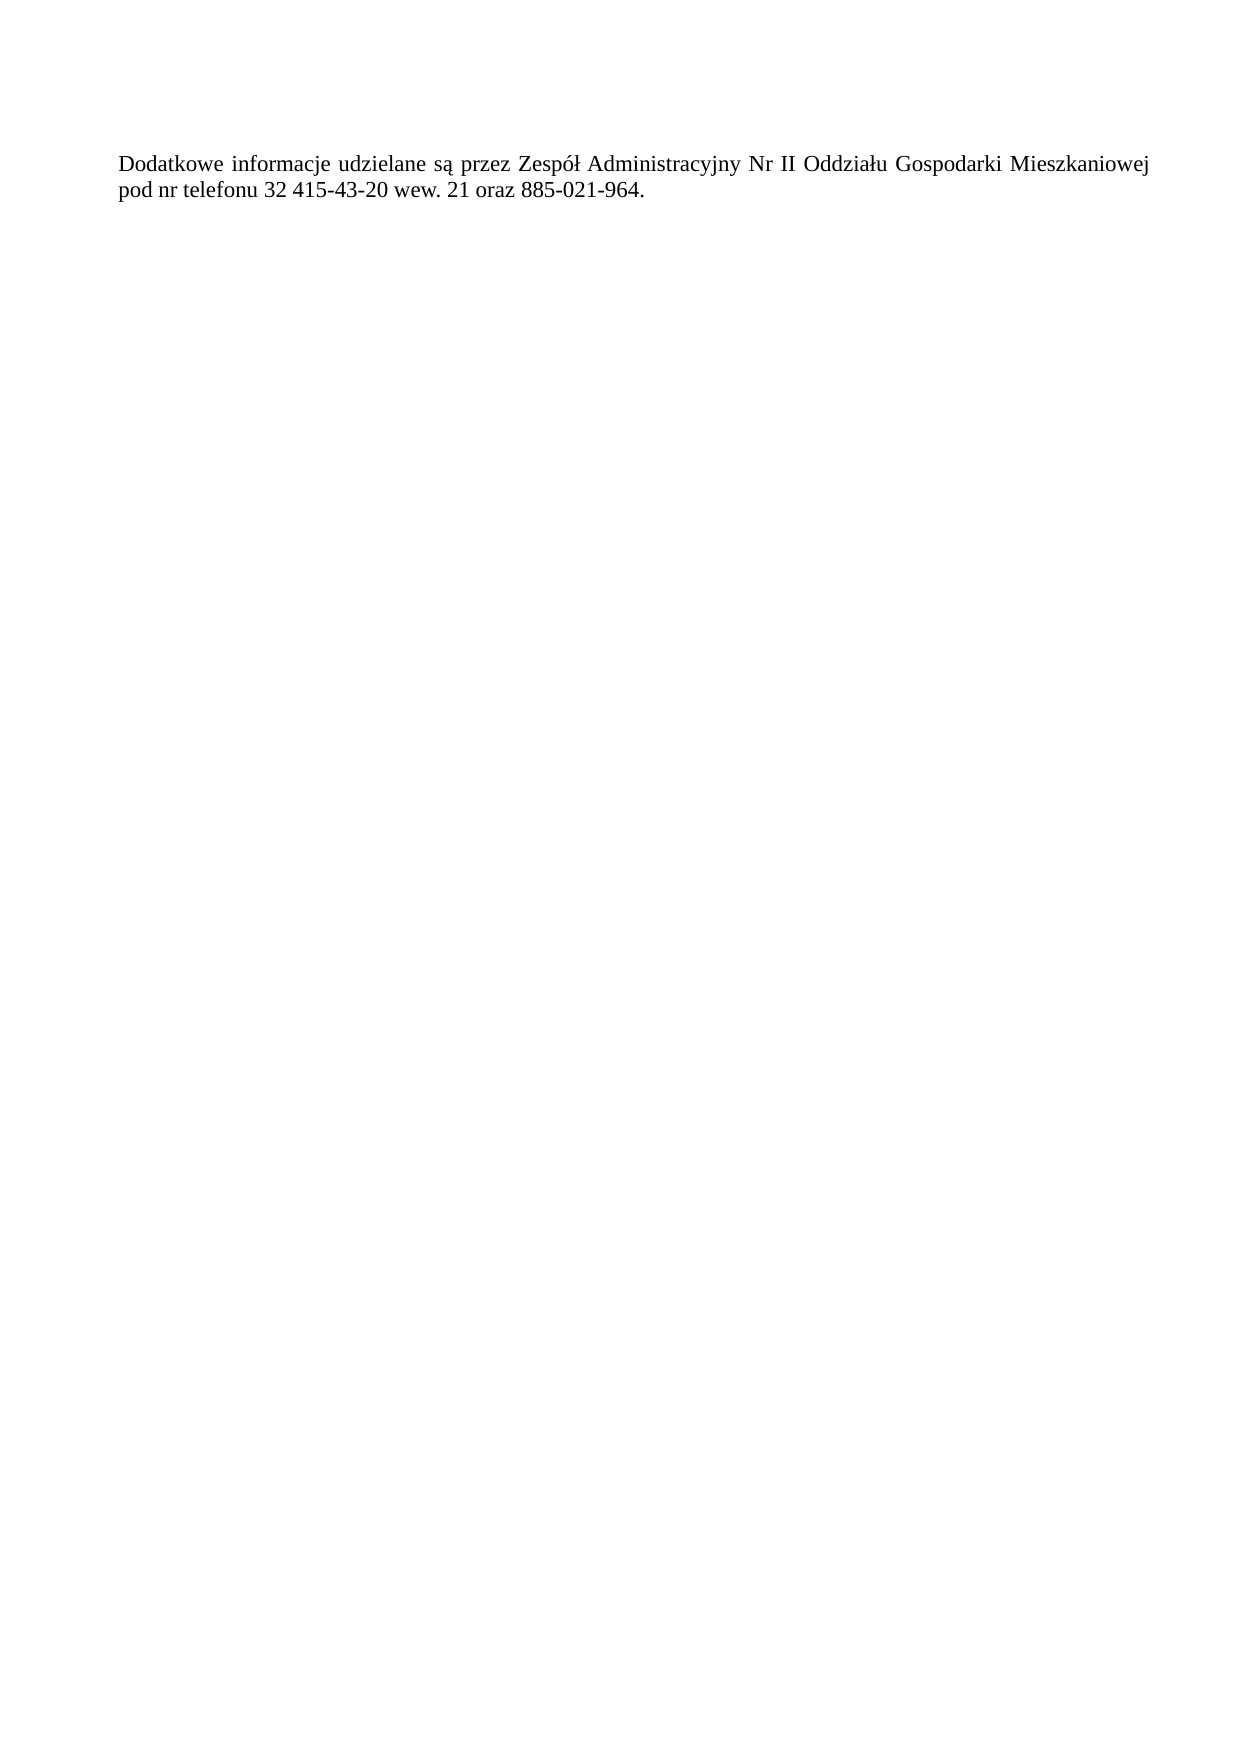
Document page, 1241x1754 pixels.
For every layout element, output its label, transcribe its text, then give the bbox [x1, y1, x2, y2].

text Dodatkowe informacje udzielane są przez Zespół Administracyjny Nr II Oddziału Gospodarki Mieszkaniowej pod nr telefonu 32 415-43-20 wew. 21 oraz 885-021-964. [118, 149, 1152, 202]
